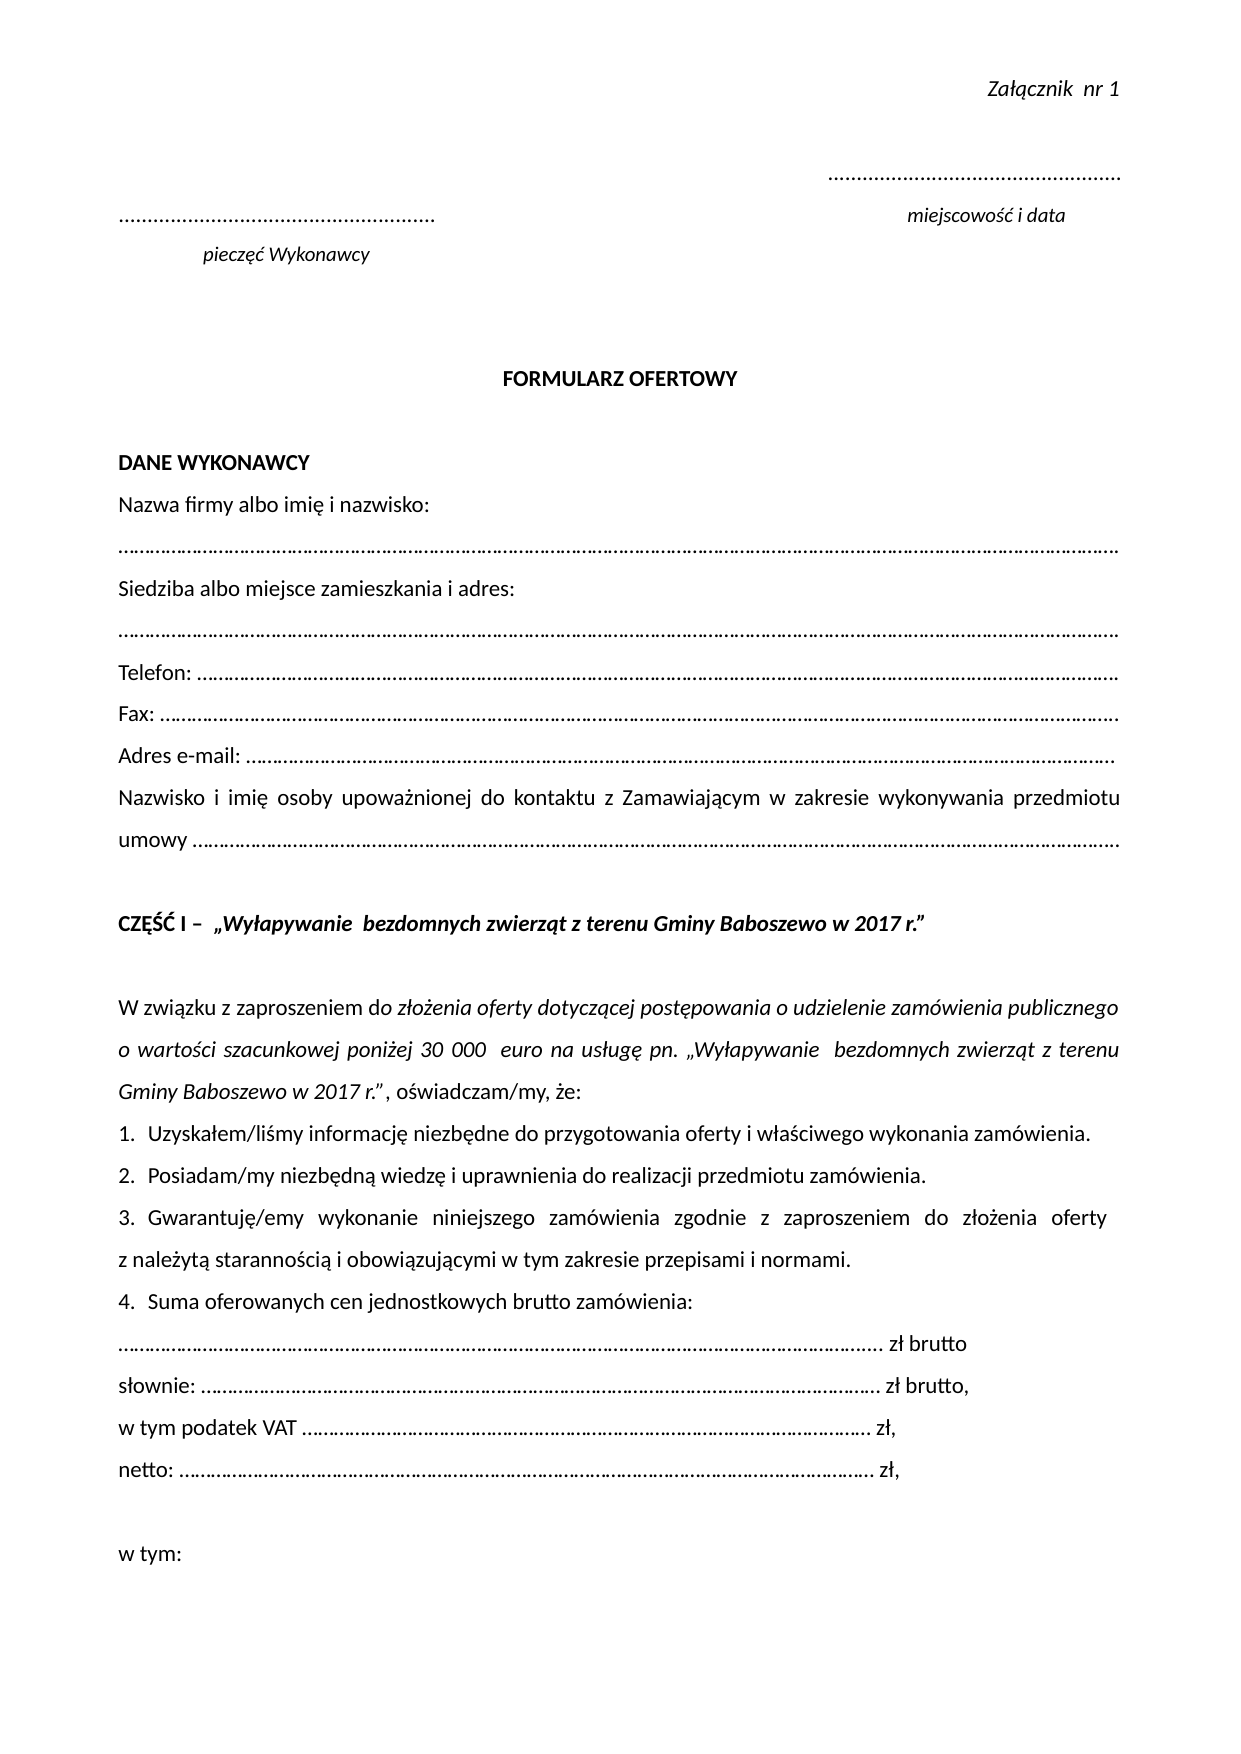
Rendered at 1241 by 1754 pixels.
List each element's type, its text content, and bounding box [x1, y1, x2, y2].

text ....................................................... miejscowość i data [118, 200, 1122, 228]
text Siedziba albo miejsce zamieszkania i adres: [118, 574, 1122, 602]
text ................................................... [118, 158, 1122, 186]
text Adres e-mail: ………………………………………………………………………………………………………………………………………………… [118, 742, 1122, 769]
list Posiadam/my niezbędną wiedzę i uprawnienia do realizacji przedmiotu zamówienia. [118, 1161, 1122, 1189]
text Fax: ……………………………………………………………………………………………………………………………………………………………….. [118, 699, 1122, 728]
text CZĘŚĆ I – „Wyłapywanie bezdomnych zwierząt z terenu Gminy Baboszewo w 2017 r.” [118, 909, 1122, 937]
text pieczęć Wykonawcy [118, 242, 1122, 267]
list Uzyskałem/liśmy informację niezbędne do przygotowania oferty i właściwego wykonania zamówienia. [118, 1119, 1122, 1147]
text ………………………………………………………………………………………………………………………………………………………………………. [118, 532, 1122, 560]
text ………………………………………………………………………………………………………………………………………………………………………. [118, 616, 1122, 644]
text Nazwisko i imię osoby upoważnionej do kontaktu z Zamawiającym w zakresie wykonywania przedmiotu umowy ………………………………………………………………………………………………………………………………………………………….. [118, 783, 1122, 853]
list w tym: [118, 1539, 1122, 1567]
list netto: …………………………………………………………………………………………………………………… zł, [118, 1455, 1122, 1483]
text DANE WYKONAWCY [118, 448, 1122, 476]
list w tym podatek VAT ……………………………………………………………………………………………… zł, [118, 1413, 1122, 1441]
text Nazwa firmy albo imię i nazwisko: [118, 490, 1122, 518]
list słownie: ………………………………………………………………………………………………………………… zł brutto, [118, 1371, 1122, 1399]
text Załącznik nr 1 [118, 74, 1122, 102]
text W związku z zaproszeniem do złożenia oferty dotyczącej postępowania o udzielenie zamówienia publicznego o wartości szacunkowej poniżej 30 000 euro na usługę pn. „Wyłapywanie bezdomnych zwierząt z terenu Gminy Baboszewo w 2017 r.”, oświadczam/my, że: [118, 993, 1122, 1105]
text FORMULARZ OFERTOWY [118, 364, 1122, 392]
text Telefon: …………………………………………………………………………………………………………………………………………………………. [118, 658, 1122, 686]
list …………………………………………………………………………………………………………………………….... zł brutto [118, 1329, 1122, 1357]
list Gwarantuję/emy wykonanie niniejszego zamówienia zgodnie z zaproszeniem do złożenia oferty z należytą starannością i obowiązującymi w tym zakresie przepisami i normami. [118, 1203, 1122, 1273]
list Suma oferowanych cen jednostkowych brutto zamówienia: [118, 1287, 1122, 1315]
